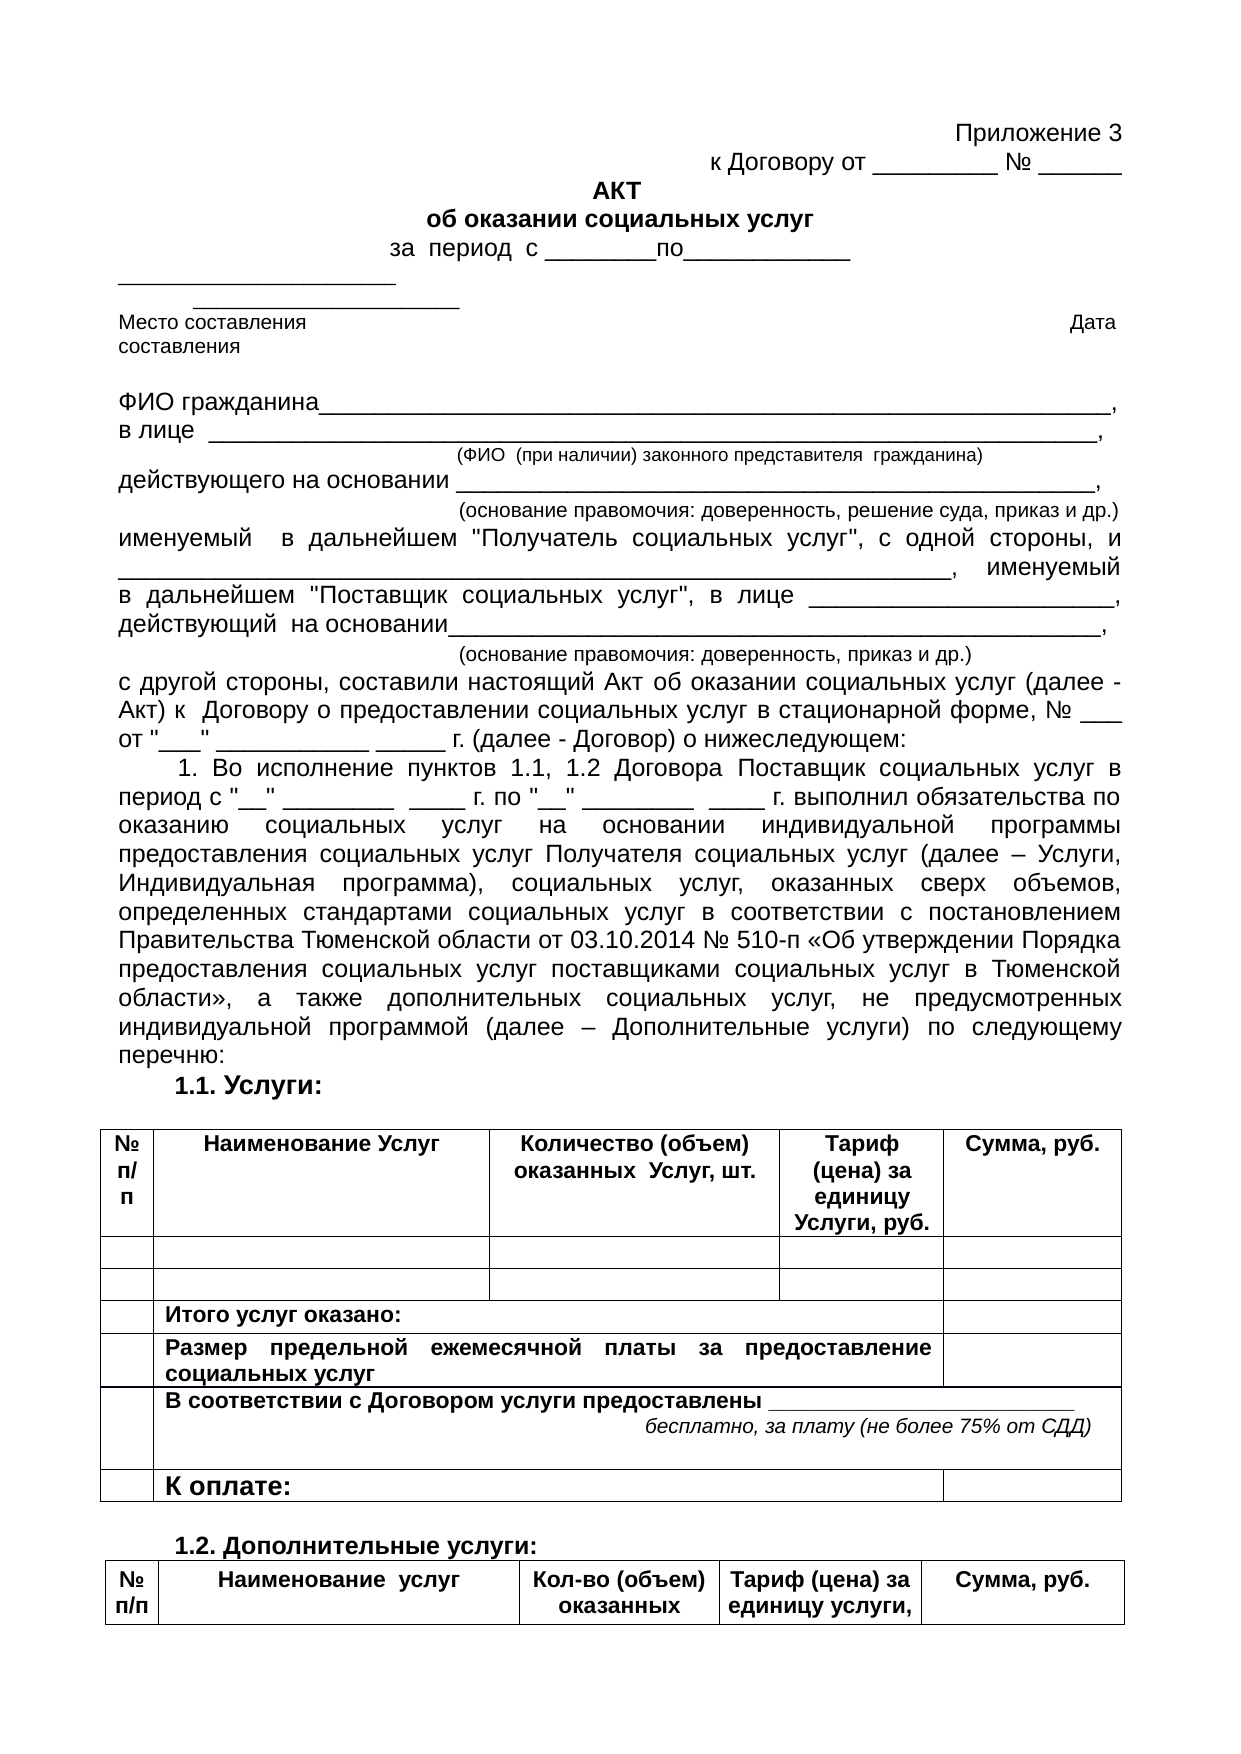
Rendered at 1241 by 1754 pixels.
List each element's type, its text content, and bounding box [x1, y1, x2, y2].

table_header Тариф (цена) за единицу Услуги, руб. [780, 1130, 943, 1236]
table_header Наименование услуг [159, 1561, 519, 1624]
text ________________________ _______________________ [118, 262, 1122, 310]
text к Договору от _________ № ______ [118, 147, 1122, 176]
text именуемый в дальнейшем "Получатель социальных услуг", с одной стороны, и ____________________________________________________________, именуемый в дальнейшем "Поставщик социальных услуг", в лице ______________________, действующий на основании_______________________________________________, [118, 523, 1122, 638]
table_header Тариф (цена) за единицу услуги, [720, 1561, 921, 1624]
table_header № п/п [106, 1561, 158, 1624]
table_cell [101, 1237, 153, 1268]
table_header Кол-во (объем) оказанных [520, 1561, 719, 1624]
table_cell [780, 1237, 943, 1268]
table_cell [101, 1388, 153, 1469]
table_header Сумма, руб. [944, 1130, 1121, 1236]
table_cell [101, 1269, 153, 1300]
text Приложение 3 [118, 118, 1122, 147]
table_cell [490, 1237, 779, 1268]
table_header № п/п [101, 1130, 153, 1236]
table_cell [944, 1470, 1121, 1501]
text 1. Во исполнение пунктов 1.1, 1.2 Договора Поставщик социальных услуг в период с "__" ________ ____ г. по "__" ________ ____ г. выполнил обязательства по оказанию социальных услуг на основании индивидуальной программы предоставления социальных услуг Получателя социальных услуг (далее – Услуги, Индивидуальная программа), социальных услуг, оказанных сверх объемов, определенных стандартами социальных услуг в соответствии с постановлением Правительства Тюменской области от 03.10.2014 № 510-п «Об утверждении Порядка предоставления социальных услуг поставщиками социальных услуг в Тюменской области», а также дополнительных социальных услуг, не предусмотренных индивидуальной программой (далее – Дополнительные услуги) по следующему перечню: [118, 753, 1122, 1069]
text с другой стороны, составили настоящий Акт об оказании социальных услуг (далее - Акт) к Договору о предоставлении социальных услуг в стационарной форме, № ___ от "___" ___________ _____ г. (далее - Договор) о нижеследующем: [118, 667, 1122, 753]
table_header Сумма, руб. [922, 1561, 1124, 1624]
table_cell [101, 1470, 153, 1501]
text ФИО гражданина_________________________________________________________, в лице ________________________________________________________________, [118, 386, 1122, 444]
table_cell [944, 1301, 1121, 1333]
table_cell [154, 1269, 489, 1300]
table_cell Размер предельной ежемесячной платы за предоставление социальных услуг [154, 1334, 943, 1386]
text за период с ________по____________ [118, 233, 1122, 262]
table_header Наименование Услуг [154, 1130, 489, 1236]
table_cell [101, 1301, 153, 1333]
text (основание правомочия: доверенность, решение суда, приказ и др.) [118, 494, 1122, 523]
text действующего на основании ______________________________________________, [118, 466, 1122, 494]
table_cell [944, 1237, 1121, 1268]
table_cell В соответствии с Договором услуги предоставлены ________________________ бесплатно, за плату (не более 75% от СДД) [154, 1388, 1121, 1469]
table_cell [101, 1334, 153, 1386]
text 1.1. Услуги: [118, 1069, 1122, 1101]
text АКТ [118, 176, 1122, 204]
text (ФИО (при наличии) законного представителя гражданина) [118, 444, 1122, 466]
table_cell [944, 1334, 1121, 1386]
table_cell Итого услуг оказано: [154, 1301, 943, 1333]
text Место составления Дата составления [118, 310, 1122, 358]
text об оказании социальных услуг [118, 204, 1122, 233]
table_cell [944, 1269, 1121, 1300]
text (основание правомочия: доверенность, приказ и др.) [118, 638, 1122, 667]
table_cell [154, 1237, 489, 1268]
table_cell [780, 1269, 943, 1300]
table_header Количество (объем) оказанных Услуг, шт. [490, 1130, 779, 1236]
table_cell К оплате: [154, 1470, 943, 1501]
text 1.2. Дополнительные услуги: [118, 1531, 1122, 1560]
table_cell [490, 1269, 779, 1300]
